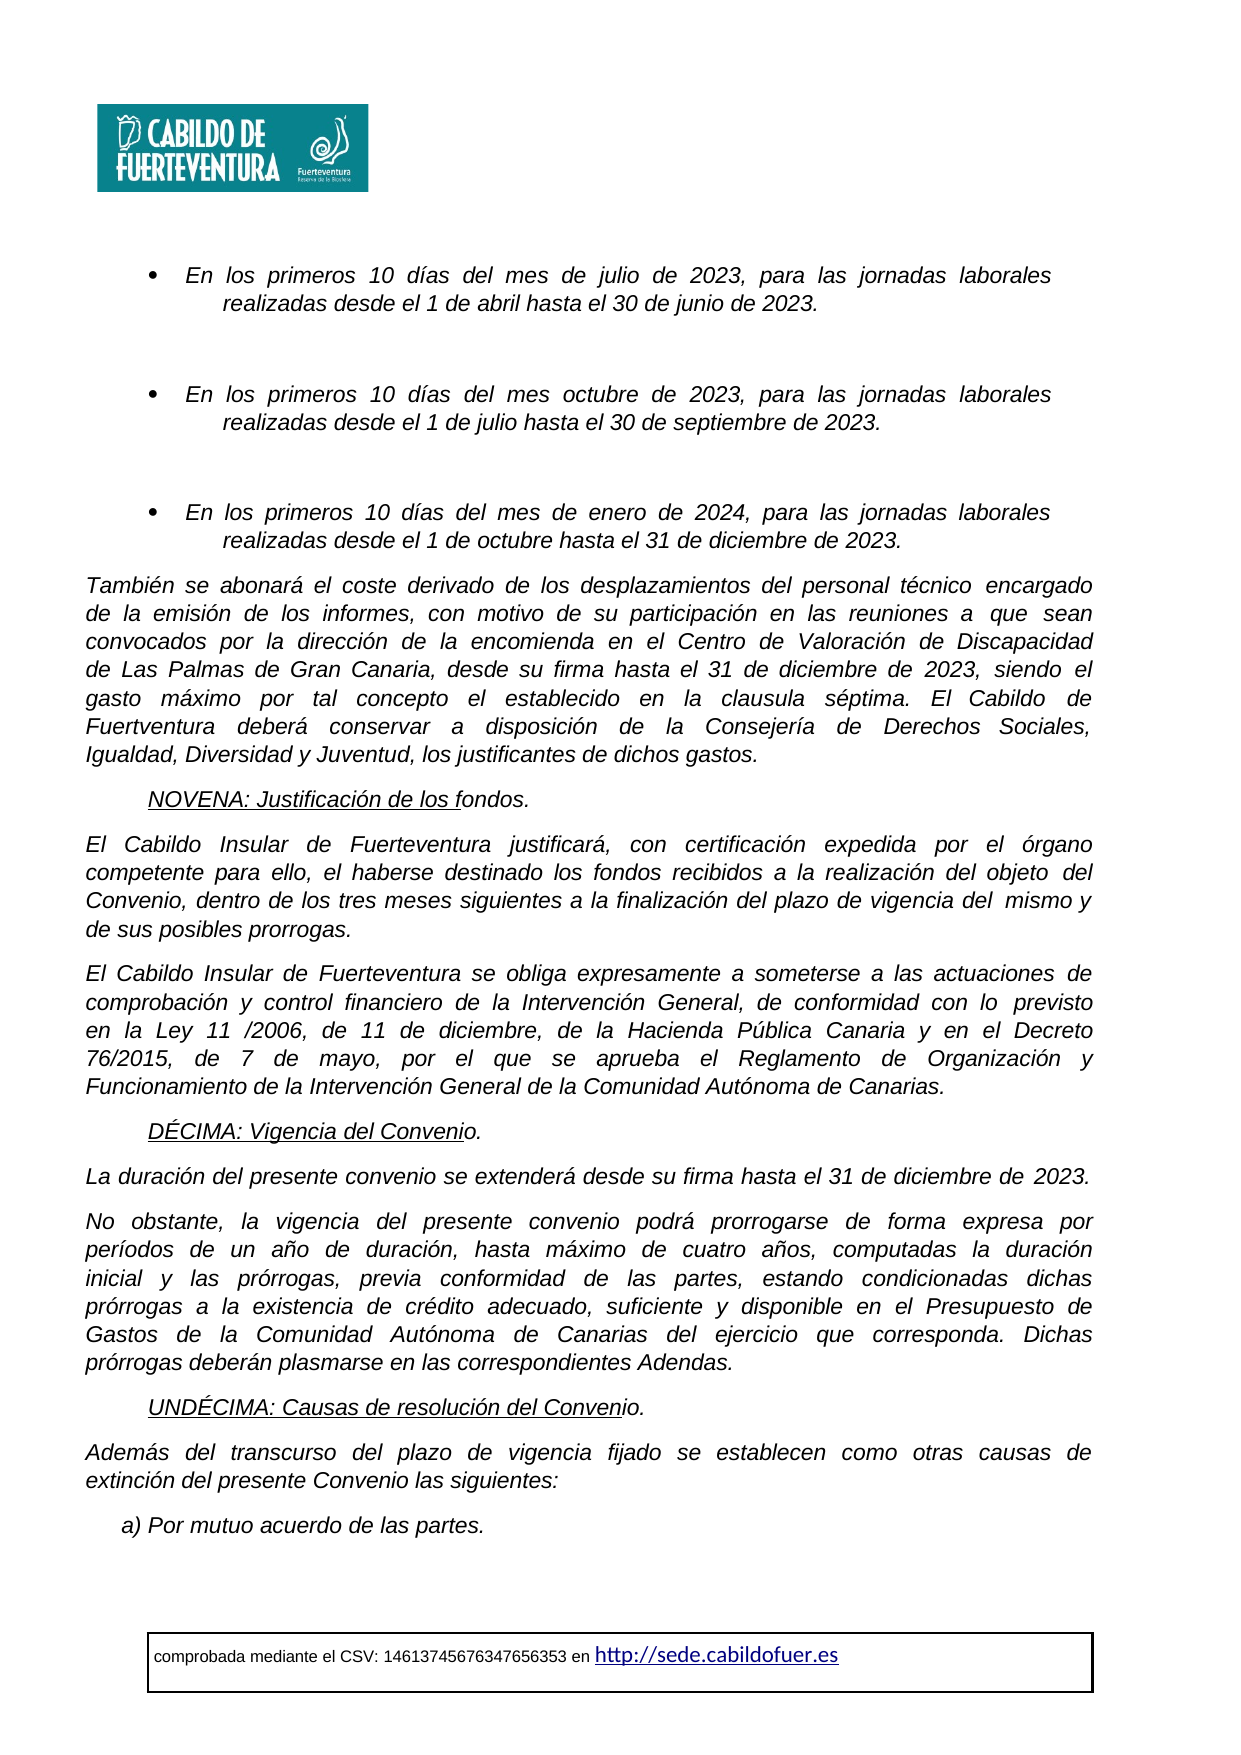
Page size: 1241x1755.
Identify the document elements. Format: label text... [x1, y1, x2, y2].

list En los primeros 10 días del mes de julio de 2023, para las jornadas laborales realizadas desde el 1 de abril hasta el 30 de junio de 2023. [149, 262, 1093, 317]
text Además del transcurso del plazo de vigencia fijado se establecen como otras causas de extinción del presente Convenio las siguientes: [85, 1439, 1093, 1494]
text UNDÉCIMA: Causas de resolución del Convenio. [148, 1394, 1107, 1420]
text DÉCIMA: Vigencia del Convenio. [148, 1118, 1107, 1144]
text La duración del presente convenio se extenderá desde su firma hasta el 31 de diciembre de 2023. [85, 1163, 1093, 1189]
list Por mutuo acuerdo de las partes. [121, 1512, 1107, 1538]
text El Cabildo Insular de Fuerteventura justificará, con certificación expedida por el órgano competente para ello, el haberse destinado los fondos recibidos a la realización del objeto del Convenio, dentro de los tres meses siguientes a la finalización del plazo de vigencia del mismo y de sus posibles prorrogas. [85, 831, 1093, 942]
list En los primeros 10 días del mes de enero de 2024, para las jornadas laborales realizadas desde el 1 de octubre hasta el 31 de diciembre de 2023. [149, 499, 1093, 553]
list En los primeros 10 días del mes octubre de 2023, para las jornadas laborales realizadas desde el 1 de julio hasta el 30 de septiembre de 2023. [149, 381, 1093, 435]
text También se abonará el coste derivado de los desplazamientos del personal técnico encargado de la emisión de los informes, con motivo de su participación en las reuniones a que sean convocados por la dirección de la encomienda en el Centro de Valoración de Discapacidad de Las Palmas de Gran Canaria, desde su firma hasta el 31 de diciembre de 2023, siendo el gasto máximo por tal concepto el establecido en la clausula séptima. El Cabildo de Fuertventura deberá conservar a disposición de la Consejería de Derechos Sociales, Igualdad, Diversidad y Juventud, los justificantes de dichos gastos. [85, 572, 1093, 767]
text No obstante, la vigencia del presente convenio podrá prorrogarse de forma expresa por períodos de un año de duración, hasta máximo de cuatro años, computadas la duración inicial y las prórrogas, previa conformidad de las partes, estando condicionadas dichas prórrogas a la existencia de crédito adecuado, suficiente y disponible en el Presupuesto de Gastos de la Comunidad Autónoma de Canarias del ejercicio que corresponda. Dichas prórrogas deberán plasmarse en las correspondientes Adendas. [85, 1208, 1093, 1376]
text El Cabildo Insular de Fuerteventura se obliga expresamente a someterse a las actuaciones de comprobación y control financiero de la Intervención General, de conformidad con lo previsto en la Ley 11 /2006, de 11 de diciembre, de la Hacienda Pública Canaria y en el Decreto 76/2015, de 7 de mayo, por el que se aprueba el Reglamento de Organización y Funcionamiento de la Intervención General de la Comunidad Autónoma de Canarias. [85, 960, 1093, 1099]
text NOVENA: Justificación de los fondos. [148, 786, 1107, 812]
